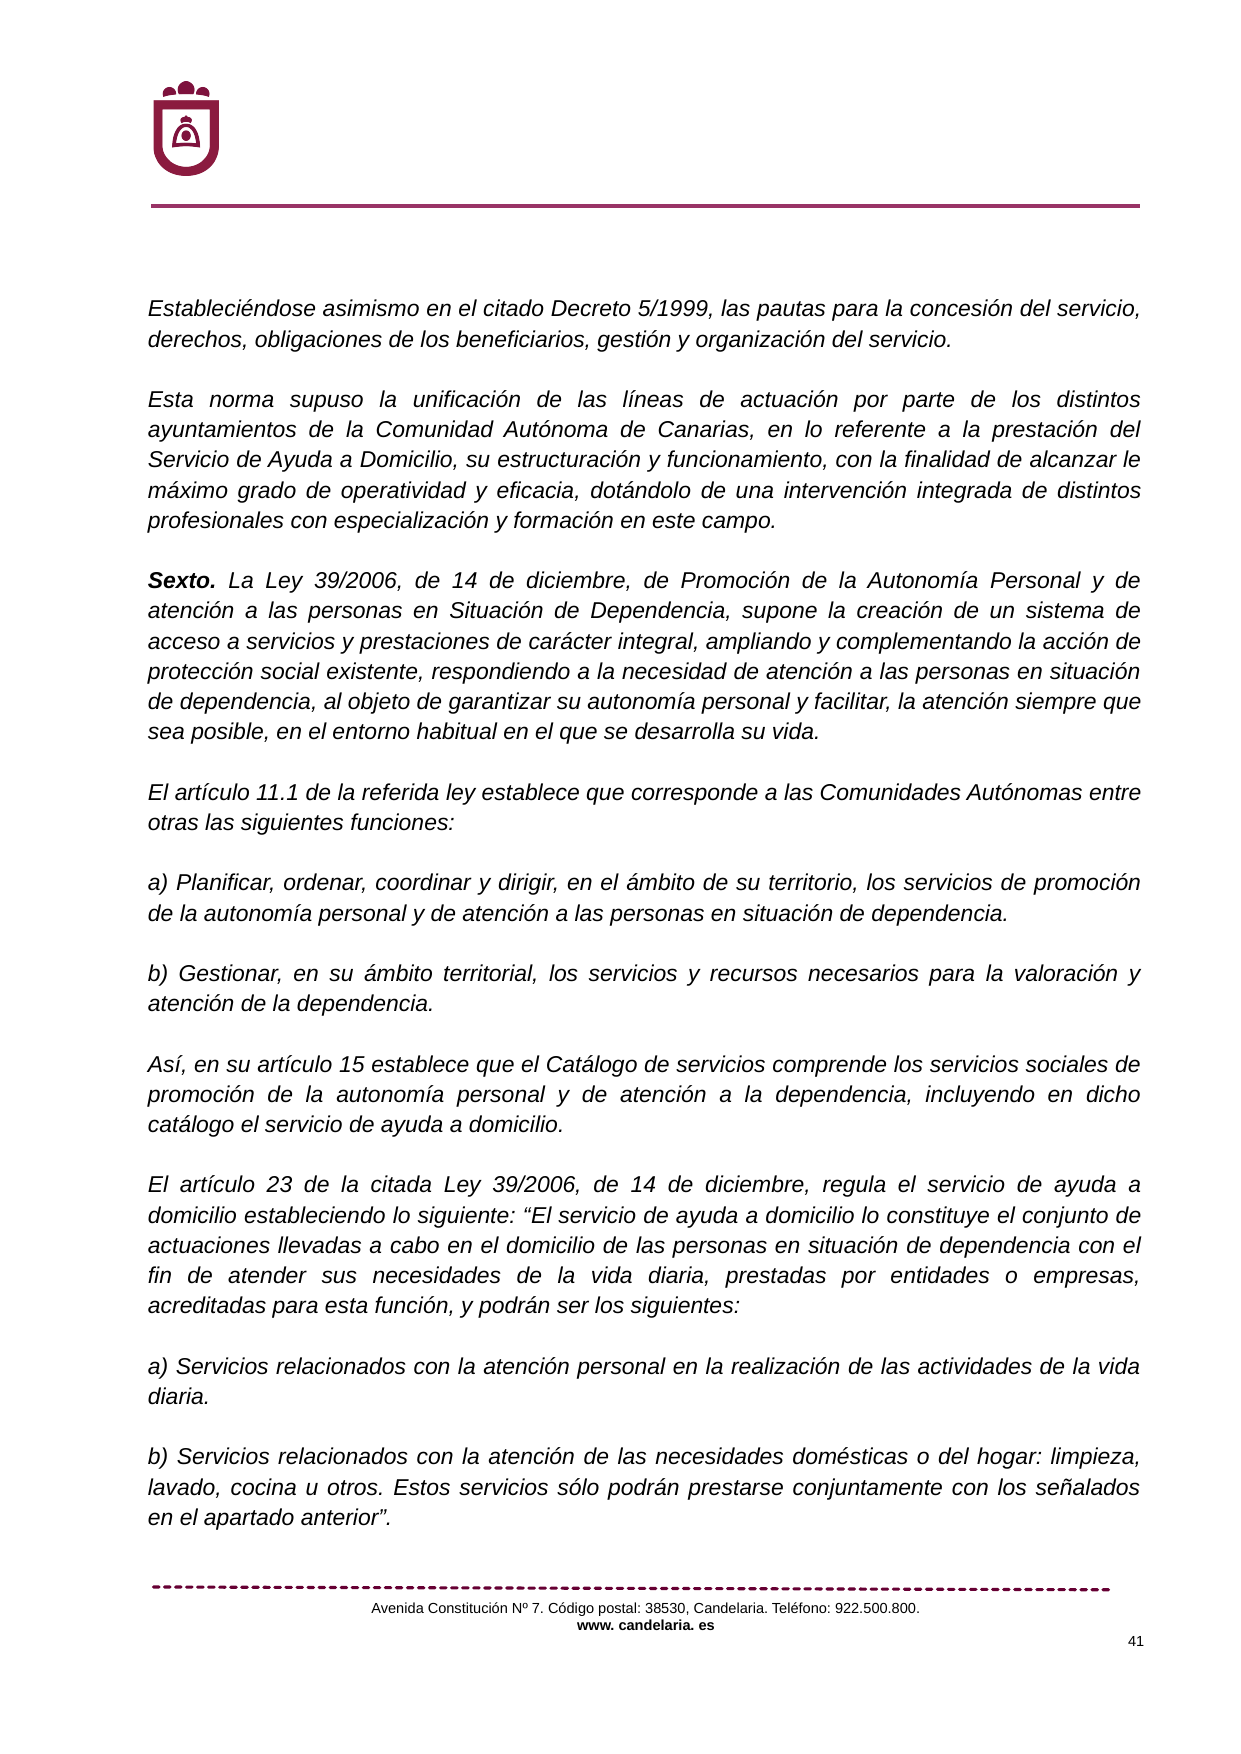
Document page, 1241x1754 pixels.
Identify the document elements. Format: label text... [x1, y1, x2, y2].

text El artículo 11.1 de la referida ley establece que corresponde a las Comunidades Autónomas entre otras las siguientes funciones: [148, 779, 1144, 835]
text Estableciéndose asimismo en el citado Decreto 5/1999, las pautas para la concesión del servicio, derechos, obligaciones de los beneficiarios, gestión y organización del servicio. [148, 295, 1144, 352]
text b) Gestionar, en su ámbito territorial, los servicios y recursos necesarios para la valoración y atención de la dependencia. [148, 960, 1144, 1016]
text b) Servicios relacionados con la atención de las necesidades domésticas o del hogar: limpieza, lavado, cocina u otros. Estos servicios sólo podrán prestarse conjuntamente con los señalados en el apartado anterior”. [148, 1443, 1144, 1530]
text Esta norma supuso la unificación de las líneas de actuación por parte de los distintos ayuntamientos de la Comunidad Autónoma de Canarias, en lo referente a la prestación del Servicio de Ayuda a Domicilio, su estructuración y funcionamiento, con la finalidad de alcanzar le máximo grado de operatividad y eficacia, dotándolo de una intervención integrada de distintos profesionales con especialización y formación en este campo. [148, 386, 1144, 533]
text a) Planificar, ordenar, coordinar y dirigir, en el ámbito de su territorio, los servicios de promoción de la autonomía personal y de atención a las personas en situación de dependencia. [148, 869, 1144, 926]
text a) Servicios relacionados con la atención personal en la realización de las actividades de la vida diaria. [148, 1353, 1144, 1409]
text Así, en su artículo 15 establece que el Catálogo de servicios comprende los servicios sociales de promoción de la autonomía personal y de atención a la dependencia, incluyendo en dicho catálogo el servicio de ayuda a domicilio. [148, 1051, 1144, 1137]
text Sexto. La Ley 39/2006, de 14 de diciembre, de Promoción de la Autonomía Personal y de atención a las personas en Situación de Dependencia, supone la creación de un sistema de acceso a servicios y prestaciones de carácter integral, ampliando y complementando la acción de protección social existente, respondiendo a la necesidad de atención a las personas en situación de dependencia, al objeto de garantizar su autonomía personal y facilitar, la atención siempre que sea posible, en el entorno habitual en el que se desarrolla su vida. [148, 567, 1144, 744]
text El artículo 23 de la citada Ley 39/2006, de 14 de diciembre, regula el servicio de ayuda a domicilio estableciendo lo siguiente: “El servicio de ayuda a domicilio lo constituye el conjunto de actuaciones llevadas a cabo en el domicilio de las personas en situación de dependencia con el fin de atender sus necesidades de la vida diaria, prestadas por entidades o empresas, acreditadas para esta función, y podrán ser los siguientes: [148, 1171, 1144, 1318]
